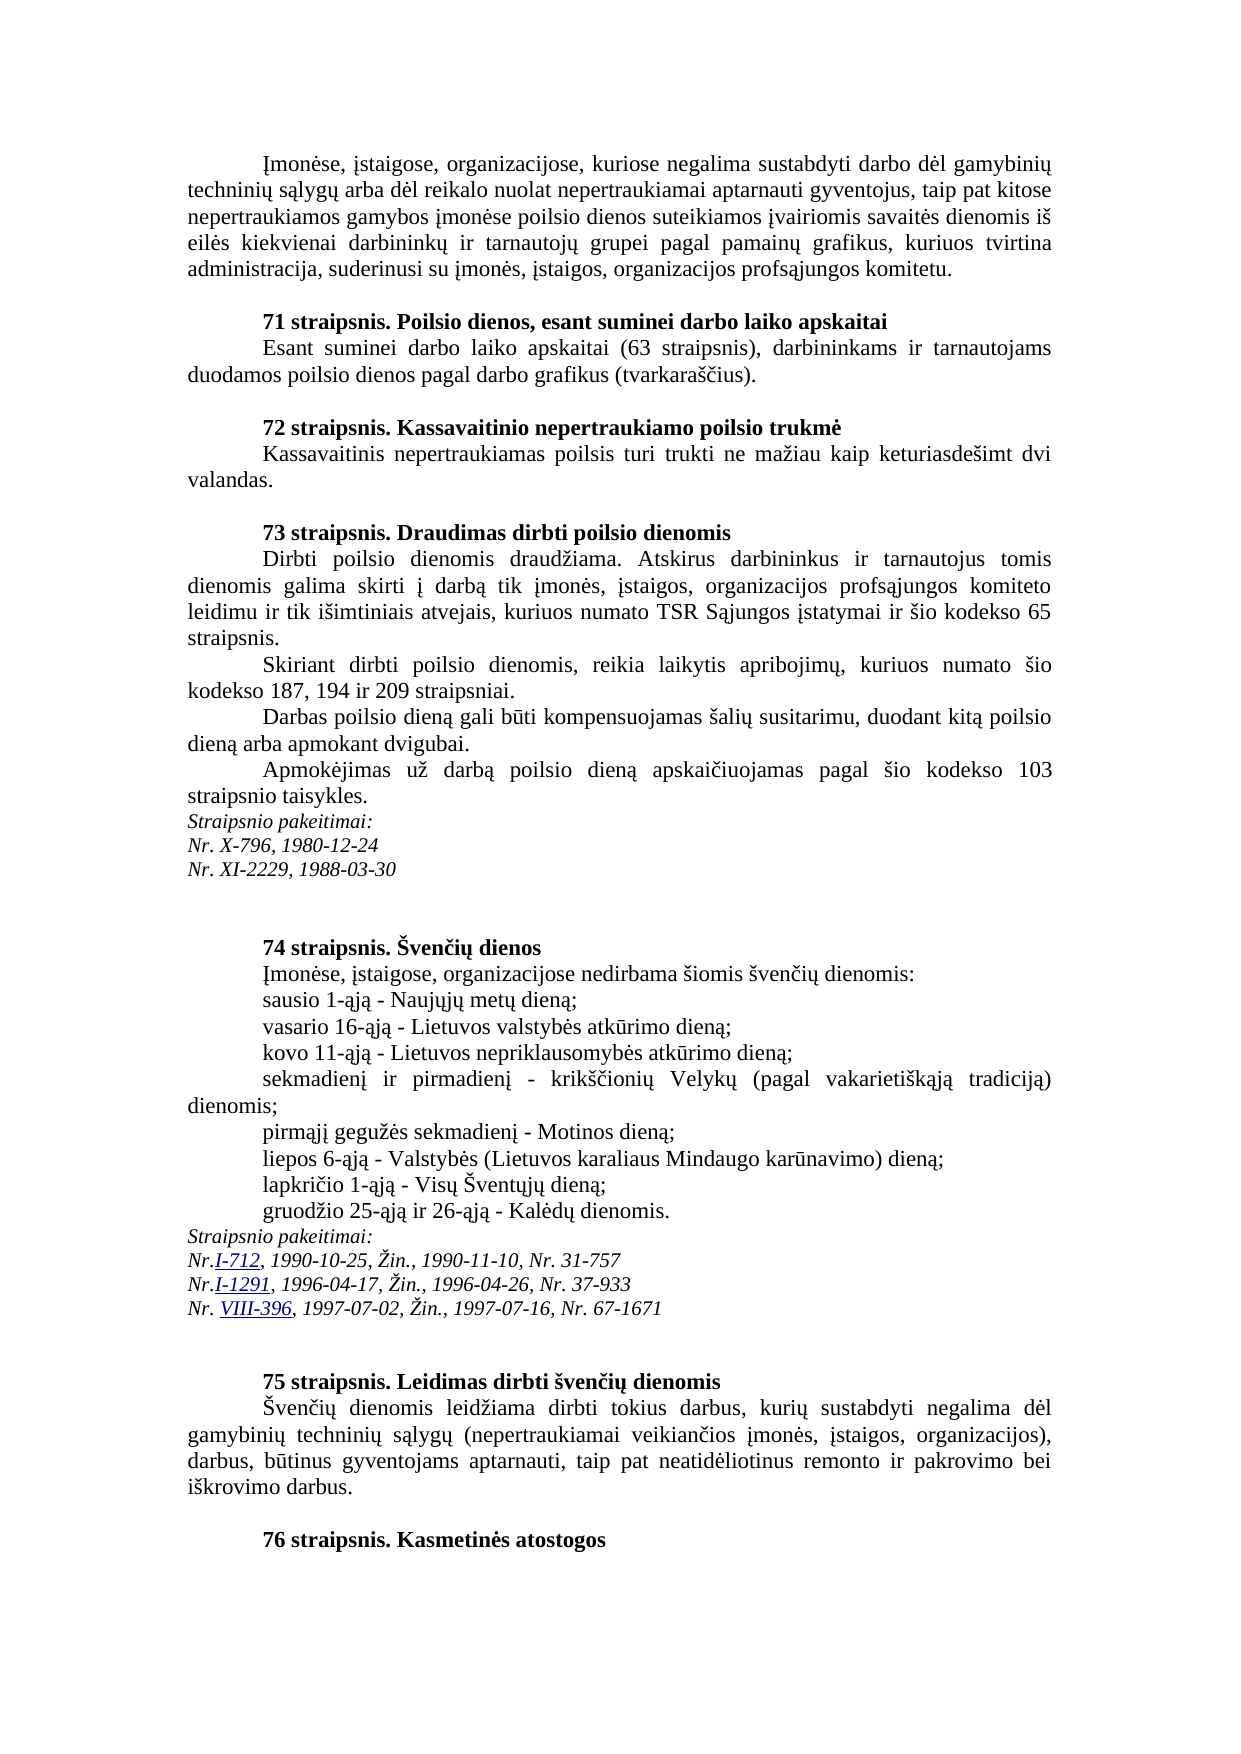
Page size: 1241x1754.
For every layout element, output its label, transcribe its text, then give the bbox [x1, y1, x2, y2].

text vasario 16-ąją - Lietuvos valstybės atkūrimo dieną; [187, 1013, 1053, 1039]
text Kassavaitinis nepertraukiamas poilsis turi trukti ne mažiau kaip keturiasdešimt dvi valandas. [187, 440, 1053, 493]
text pirmąjį gegužės sekmadienį - Motinos dieną; [187, 1118, 1053, 1144]
text Švenčių dienomis leidžiama dirbti tokius darbus, kurių sustabdyti negalima dėl gamybinių techninių sąlygų (nepertraukiamai veikiančios įmonės, įstaigos, organizacijos), darbus, būtinus gyventojams aptarnauti, taip pat neatidėliotinus remonto ir pakrovimo bei iškrovimo darbus. [187, 1394, 1053, 1500]
text gruodžio 25-ąją ir 26-ąją - Kalėdų dienomis. [187, 1197, 1053, 1224]
subtitle Nr. XI-2229, 1988-03-30 [187, 857, 1053, 881]
text liepos 6-ąją - Valstybės (Lietuvos karaliaus Mindaugo karūnavimo) dieną; [187, 1144, 1053, 1171]
text Dirbti poilsio dienomis draudžiama. Atskirus darbininkus ir tarnautojus tomis dienomis galima skirti į darbą tik įmonės, įstaigos, organizacijos profsąjungos komiteto leidimu ir tik išimtiniais atvejais, kuriuos numato TSR Sąjungos įstatymai ir šio kodekso 65 straipsnis. [187, 545, 1053, 651]
text lapkričio 1-ąją - Visų Šventųjų dieną; [187, 1171, 1053, 1197]
text 72 straipsnis. Kassavaitinio nepertraukiamo poilsio trukmė [187, 413, 1053, 440]
text Nr.I-712, 1990-10-25, Žin., 1990-11-10, Nr. 31-757 [187, 1248, 1053, 1272]
text Straipsnio pakeitimai: [187, 809, 1053, 833]
text 73 straipsnis. Draudimas dirbti poilsio dienomis [187, 519, 1053, 545]
text sekmadienį ir pirmadienį - krikščionių Velykų (pagal vakarietiškąją tradiciją) dienomis; [187, 1066, 1053, 1118]
text Nr. X-796, 1980-12-24 [187, 833, 1053, 857]
text kovo 11-ąją - Lietuvos nepriklausomybės atkūrimo dieną; [187, 1039, 1053, 1066]
text Skiriant dirbti poilsio dienomis, reikia laikytis apribojimų, kuriuos numato šio kodekso 187, 194 ir 209 straipsniai. [187, 651, 1053, 703]
text 75 straipsnis. Leidimas dirbti švenčių dienomis [187, 1368, 1053, 1394]
text 76 straipsnis. Kasmetinės atostogos [187, 1526, 1053, 1552]
text 74 straipsnis. Švenčių dienos [187, 934, 1053, 960]
text Straipsnio pakeitimai: [187, 1224, 1053, 1248]
text Įmonėse, įstaigose, organizacijose, kuriose negalima sustabdyti darbo dėl gamybinių techninių sąlygų arba dėl reikalo nuolat nepertraukiamai aptarnauti gyventojus, taip pat kitose nepertraukiamos gamybos įmonėse poilsio dienos suteikiamos įvairiomis savaitės dienomis iš eilės kiekvienai darbininkų ir tarnautojų grupei pagal pamainų grafikus, kuriuos tvirtina administracija, suderinusi su įmonės, įstaigos, organizacijos profsąjungos komitetu. [187, 150, 1053, 282]
text sausio 1-ąją - Naujųjų metų dieną; [187, 986, 1053, 1013]
text Nr. VIII-396, 1997-07-02, Žin., 1997-07-16, Nr. 67-1671 [187, 1296, 1053, 1320]
text Esant suminei darbo laiko apskaitai (63 straipsnis), darbininkams ir tarnautojams duodamos poilsio dienos pagal darbo grafikus (tvarkaraščius). [187, 334, 1053, 387]
text Darbas poilsio dieną gali būti kompensuojamas šalių susitarimu, duodant kitą poilsio dieną arba apmokant dvigubai. [187, 703, 1053, 756]
text 71 straipsnis. Poilsio dienos, esant suminei darbo laiko apskaitai [187, 308, 1053, 334]
text Apmokėjimas už darbą poilsio dieną apskaičiuojamas pagal šio kodekso 103 straipsnio taisykles. [187, 756, 1053, 809]
text Įmonėse, įstaigose, organizacijose nedirbama šiomis švenčių dienomis: [187, 960, 1053, 986]
text Nr.I-1291, 1996-04-17, Žin., 1996-04-26, Nr. 37-933 [187, 1272, 1053, 1296]
